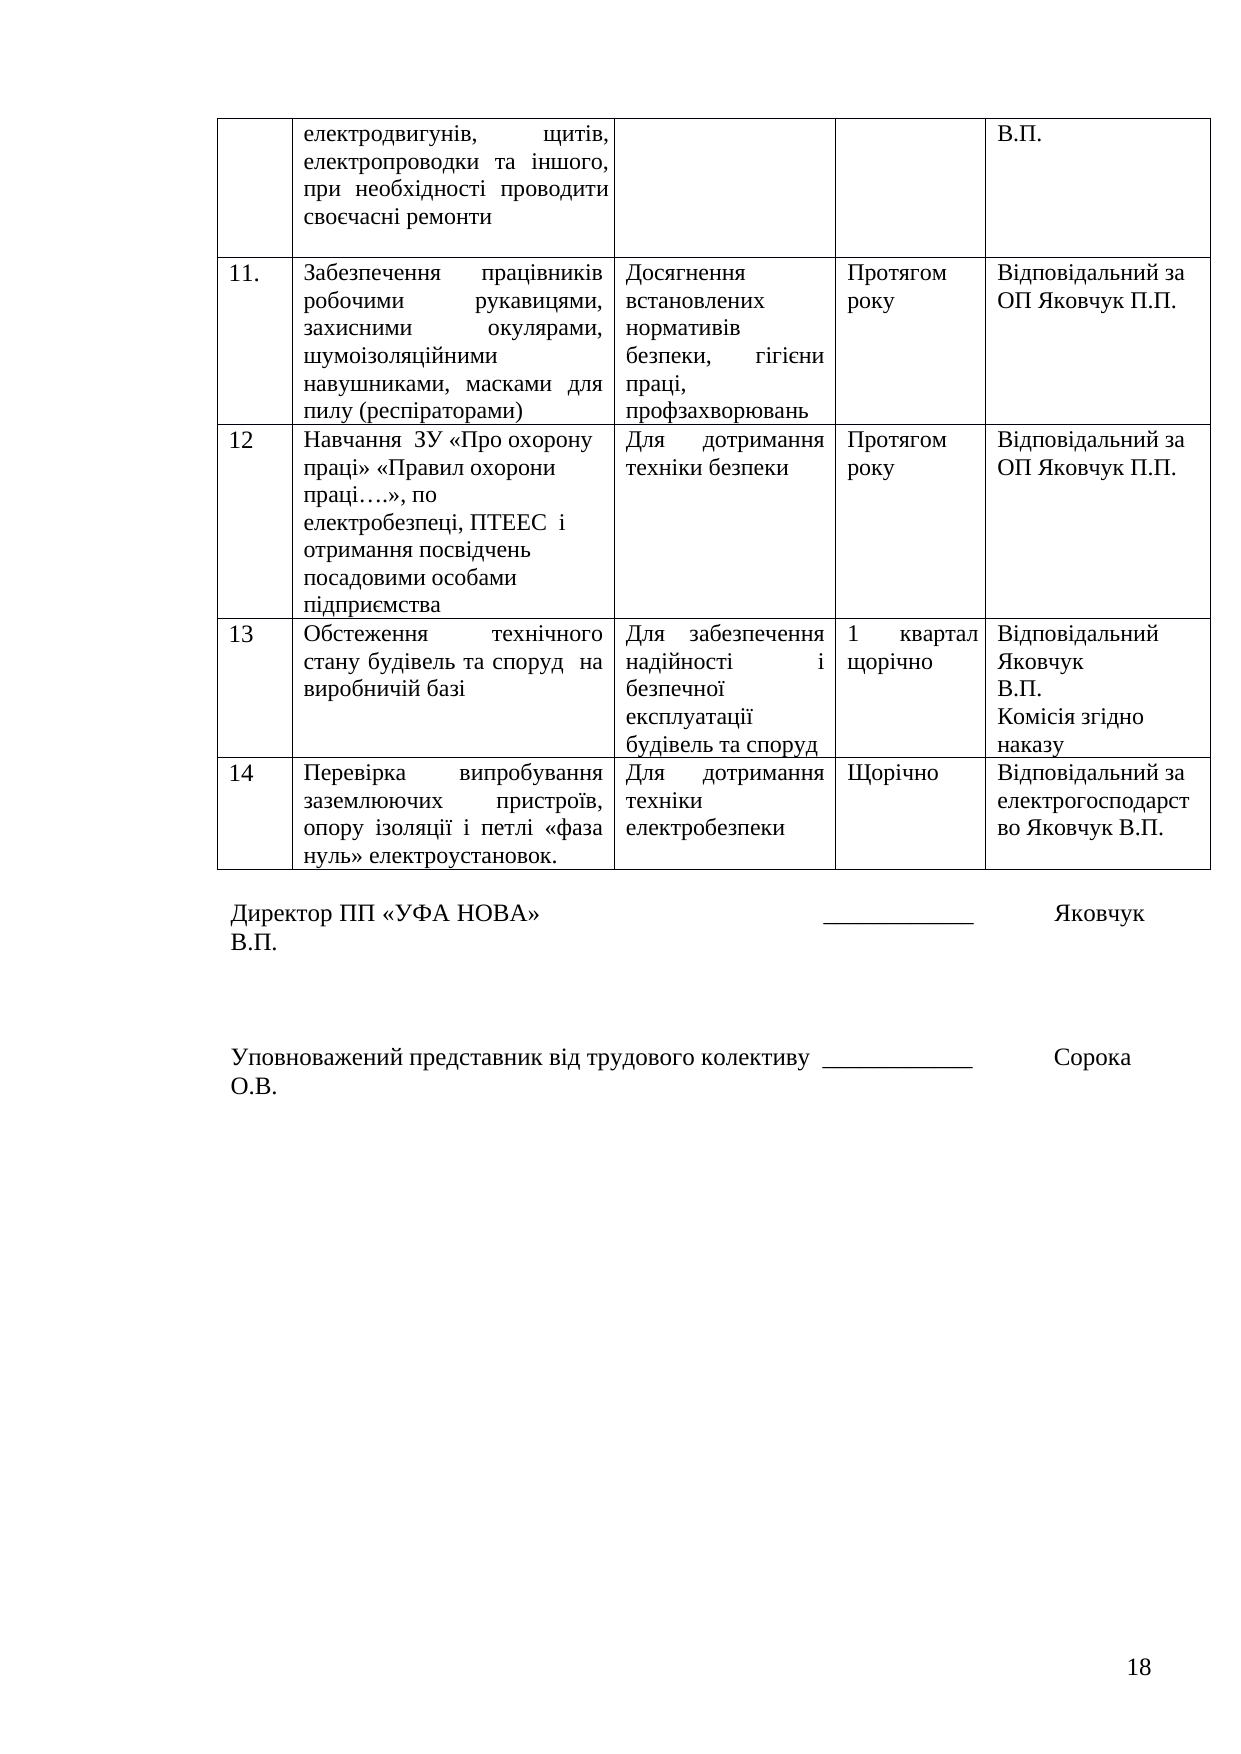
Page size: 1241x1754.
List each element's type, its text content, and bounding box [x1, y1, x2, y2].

table_cell [836, 119, 985, 257]
table_cell 1 квартал щорічно [836, 619, 985, 757]
table_cell В.П. [986, 119, 1210, 257]
table_cell 12 [218, 425, 292, 618]
table_cell Для дотримання техніки безпеки [615, 425, 835, 618]
table_cell 14 [218, 758, 292, 869]
table_cell 13 [218, 619, 292, 757]
text Директор ПП «УФА НОВА» ____________ Яковчук В.П. [230, 870, 1152, 956]
table_cell Забезпечення працівників робочими рукавицями, захисними окулярами, шумоізоляційними навушниками, масками для пилу (респіраторами) [293, 258, 614, 424]
table_cell Щорічно [836, 758, 985, 869]
table_cell Відповідальний за ОП Яковчук П.П. [986, 425, 1210, 618]
table_cell Відповідальний Яковчук В.П. Комісія згідно наказу [986, 619, 1210, 757]
table_cell Перевірка випробування заземлюючих пристроїв, опору ізоляції і петлі «фаза нуль» електроустановок. [293, 758, 614, 869]
table_cell Для забезпечення надійності і безпечної експлуатації будівель та споруд [615, 619, 835, 757]
table_cell електродвигунів, щитів, електропроводки та іншого, при необхідності проводити своєчасні ремонти [293, 119, 614, 257]
table_cell [615, 119, 835, 257]
table_cell Протягом року [836, 425, 985, 618]
text Уповноважений представник від трудового колективу ____________ Сорока О.В. [230, 1042, 1152, 1100]
table_cell Обстеження технічного стану будівель та споруд на виробничій базі [293, 619, 614, 757]
table_cell Відповідальний за електрогосподарство Яковчук В.П. [986, 758, 1210, 869]
table_cell Досягнення встановлених нормативів безпеки, гігієни праці, профзахворювань [615, 258, 835, 424]
table_cell Відповідальний за ОП Яковчук П.П. [986, 258, 1210, 424]
table_cell [218, 119, 292, 257]
table_cell Навчання ЗУ «Про охорону праці» «Правил охорони праці….», по електробезпеці, ПТЕЕС і отримання посвідчень посадовими особами підприємства [293, 425, 614, 618]
table_cell 11. [218, 258, 292, 424]
table_cell Для дотримання техніки електробезпеки [615, 758, 835, 869]
table_cell Протягом року [836, 258, 985, 424]
